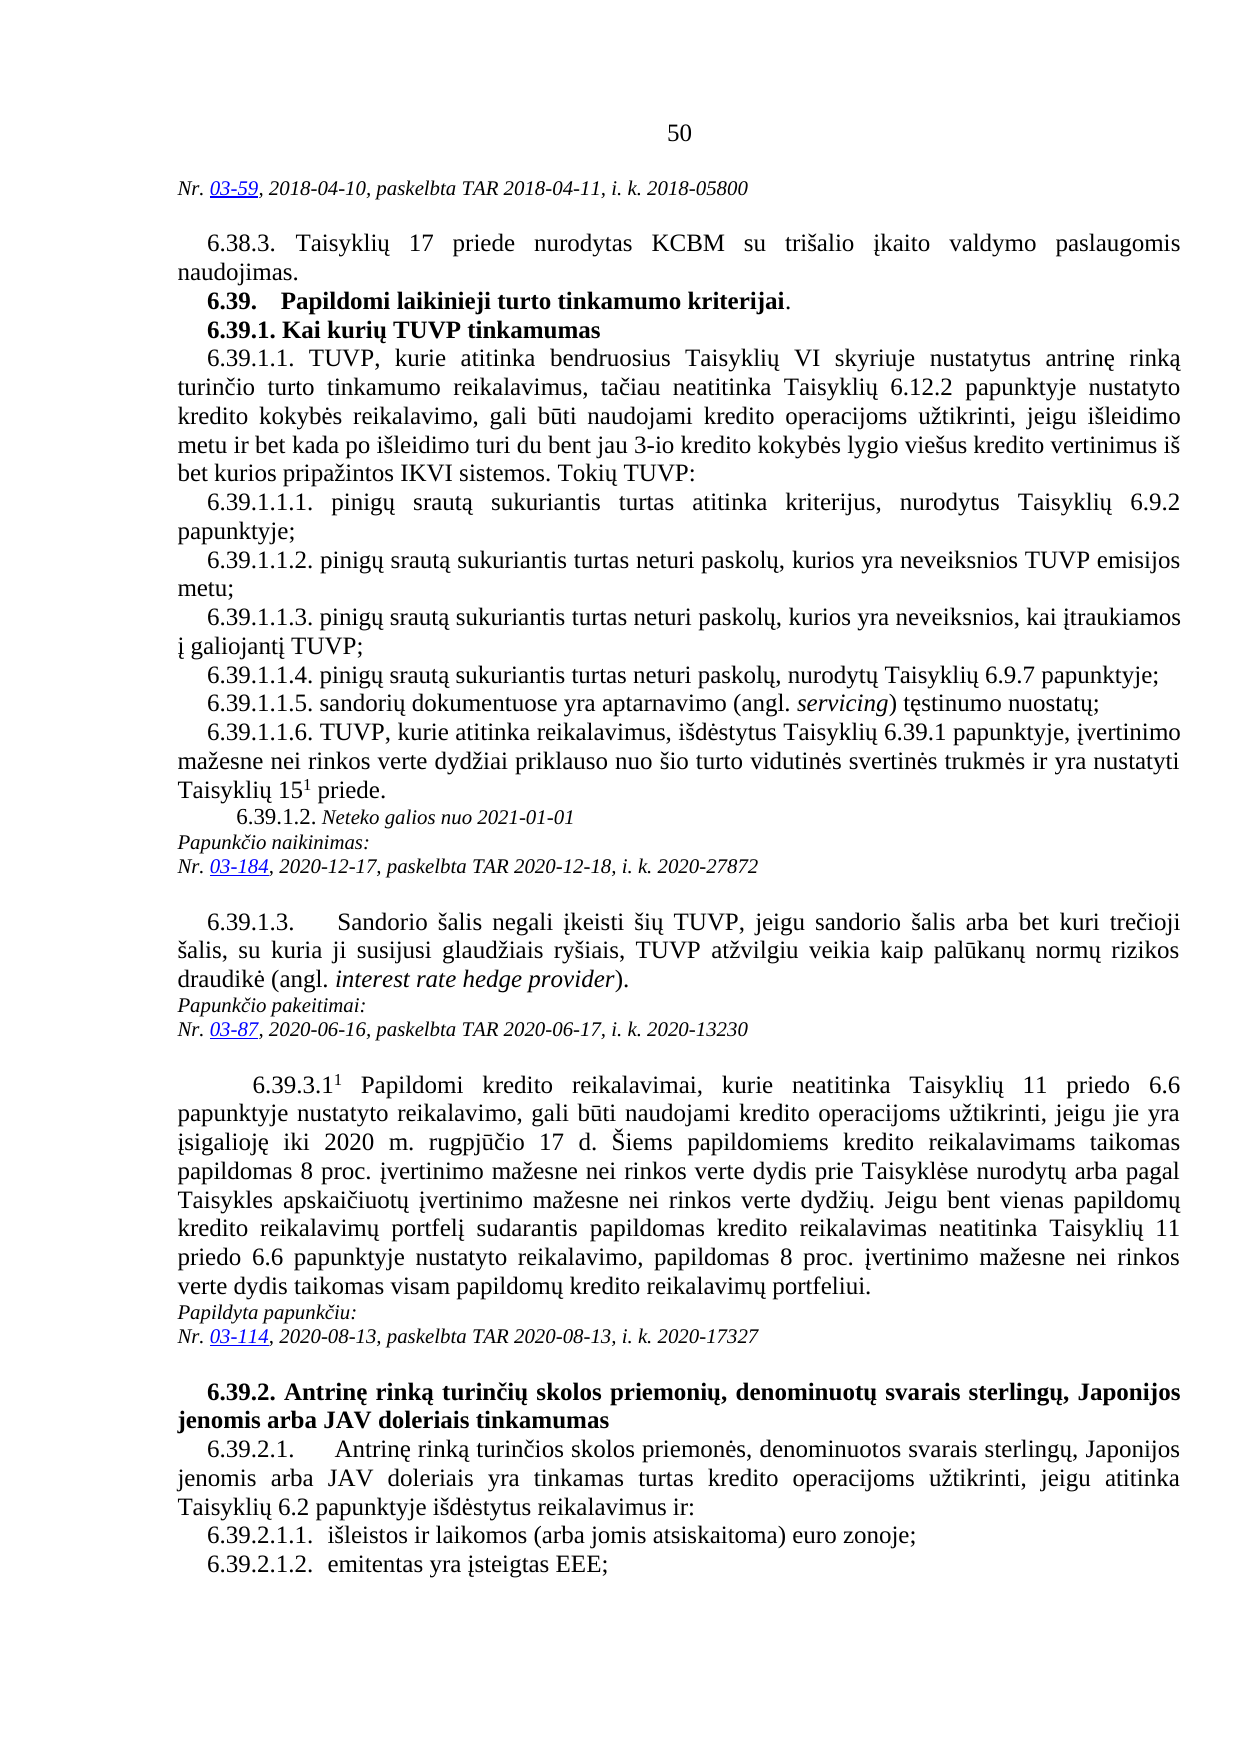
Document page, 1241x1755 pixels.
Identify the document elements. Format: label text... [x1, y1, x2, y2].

text 6.39.1.1.2. pinigų srautą sukuriantis turtas neturi paskolų, kurios yra neveiksnios TUVP emisijos metu; [177, 545, 1181, 602]
text 6.39.1.1. TUVP, kurie atitinka bendruosius Taisyklių VI skyriuje nustatytus antrinę rinką turinčio turto tinkamumo reikalavimus, tačiau neatitinka Taisyklių 6.12.2 papunktyje nustatyto kredito kokybės reikalavimo, gali būti naudojami kredito operacijoms užtikrinti, jeigu išleidimo metu ir bet kada po išleidimo turi du bent jau 3-io kredito kokybės lygio viešus kredito vertinimus iš bet kurios pripažintos IKVI sistemos. Tokių TUVP: [177, 343, 1181, 487]
text 6.39.1.1.3. pinigų srautą sukuriantis turtas neturi paskolų, kurios yra neveiksnios, kai įtraukiamos į galiojantį TUVP; [177, 602, 1181, 660]
text 6.39.1.3. Sandorio šalis negali įkeisti šių TUVP, jeigu sandorio šalis arba bet kuri trečioji šalis, su kuria ji susijusi glaudžiais ryšiais, TUVP atžvilgiu veikia kaip palūkanų normų rizikos draudikė (angl. interest rate hedge provider). [177, 907, 1181, 993]
text Papildyta papunkčiu: [177, 1300, 1181, 1324]
text 6.39.1.2. Neteko galios nuo 2021-01-01 [177, 803, 1181, 830]
text 6.39.1.1.6. TUVP, kurie atitinka reikalavimus, išdėstytus Taisyklių 6.39.1 papunktyje, įvertinimo mažesne nei rinkos verte dydžiai priklauso nuo šio turto vidutinės svertinės trukmės ir yra nustatyti Taisyklių 151 priede. [177, 717, 1181, 803]
text Nr. 03-184, 2020-12-17, paskelbta TAR 2020-12-18, i. k. 2020-27872 [177, 854, 1181, 878]
text 6.39.1. Kai kurių TUVP tinkamumas [177, 315, 1181, 343]
text 6.39.1.1.4. pinigų srautą sukuriantis turtas neturi paskolų, nurodytų Taisyklių 6.9.7 papunktyje; [177, 660, 1181, 688]
text Papunkčio pakeitimai: [177, 993, 1181, 1017]
text 6.39.2.1.1. išleistos ir laikomos (arba jomis atsiskaitoma) euro zonoje; [177, 1520, 1181, 1549]
text Nr. 03-59, 2018-04-10, paskelbta TAR 2018-04-11, i. k. 2018-05800 [177, 176, 1181, 200]
text 6.39. Papildomi laikinieji turto tinkamumo kriterijai. [177, 286, 1181, 315]
text 6.39.1.1.5. sandorių dokumentuose yra aptarnavimo (angl. servicing) tęstinumo nuostatų; [177, 688, 1181, 717]
text 6.39.2.1.2. emitentas yra įsteigtas EEE; [177, 1549, 1181, 1578]
text Nr. 03-114, 2020-08-13, paskelbta TAR 2020-08-13, i. k. 2020-17327 [177, 1324, 1181, 1348]
text Papunkčio naikinimas: [177, 830, 1181, 854]
text 6.38.3. Taisyklių 17 priede nurodytas KCBM su trišalio įkaito valdymo paslaugomis naudojimas. [177, 228, 1181, 286]
text Nr. 03-87, 2020-06-16, paskelbta TAR 2020-06-17, i. k. 2020-13230 [177, 1017, 1181, 1041]
text 6.39.1.1.1. pinigų srautą sukuriantis turtas atitinka kriterijus, nurodytus Taisyklių 6.9.2 papunktyje; [177, 487, 1181, 545]
text 6.39.3.11 Papildomi kredito reikalavimai, kurie neatitinka Taisyklių 11 priedo 6.6 papunktyje nustatyto reikalavimo, gali būti naudojami kredito operacijoms užtikrinti, jeigu jie yra įsigalioję iki 2020 m. rugpjūčio 17 d. Šiems papildomiems kredito reikalavimams taikomas papildomas 8 proc. įvertinimo mažesne nei rinkos verte dydis prie Taisyklėse nurodytų arba pagal Taisykles apskaičiuotų įvertinimo mažesne nei rinkos verte dydžių. Jeigu bent vienas papildomų kredito reikalavimų portfelį sudarantis papildomas kredito reikalavimas neatitinka Taisyklių 11 priedo 6.6 papunktyje nustatyto reikalavimo, papildomas 8 proc. įvertinimo mažesne nei rinkos verte dydis taikomas visam papildomų kredito reikalavimų portfeliui. [177, 1070, 1181, 1300]
text 6.39.2. Antrinę rinką turinčių skolos priemonių, denominuotų svarais sterlingų, Japonijos jenomis arba JAV doleriais tinkamumas [177, 1377, 1181, 1434]
text 6.39.2.1. Antrinę rinką turinčios skolos priemonės, denominuotos svarais sterlingų, Japonijos jenomis arba JAV doleriais yra tinkamas turtas kredito operacijoms užtikrinti, jeigu atitinka Taisyklių 6.2 papunktyje išdėstytus reikalavimus ir: [177, 1434, 1181, 1520]
